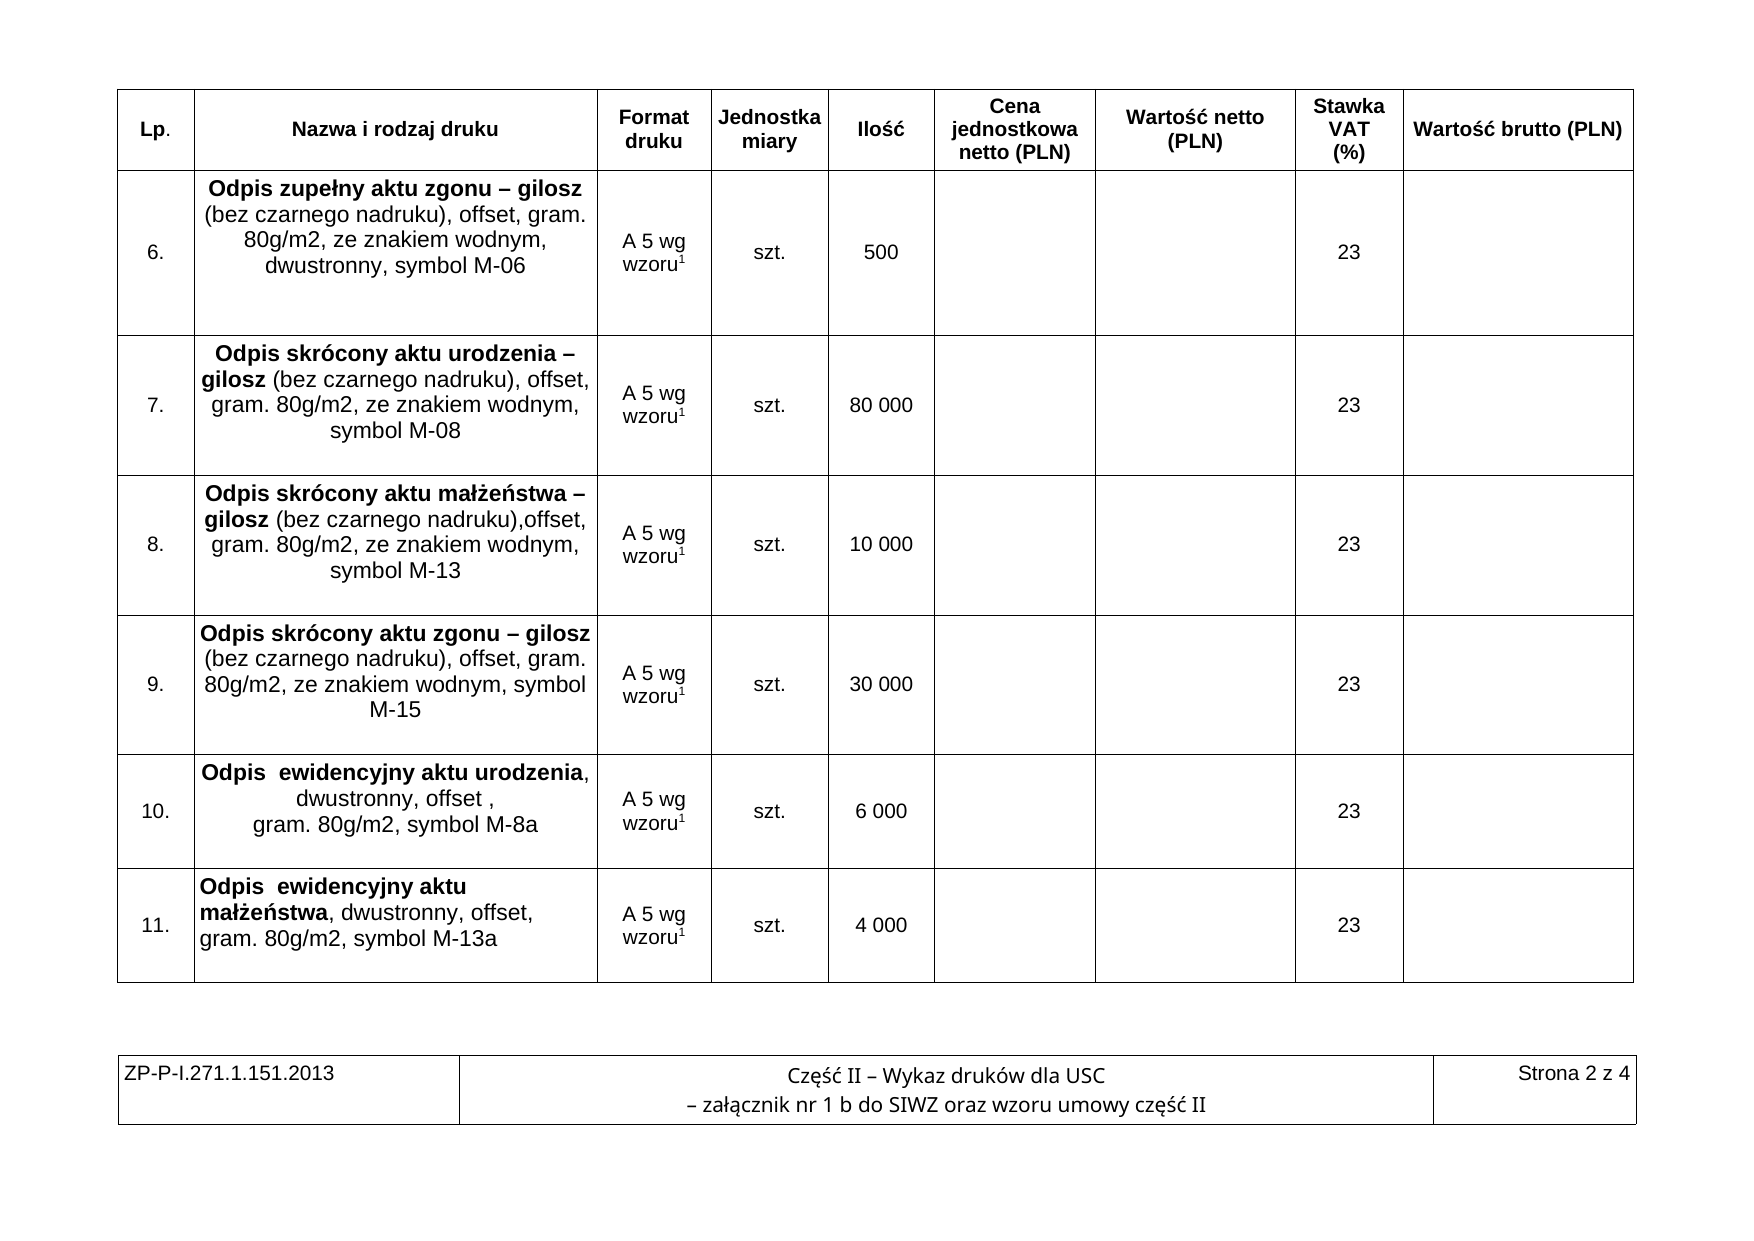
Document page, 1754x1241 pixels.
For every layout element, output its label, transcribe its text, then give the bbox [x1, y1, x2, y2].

table_cell 10 000 [829, 476, 934, 614]
table_cell [118, 476, 194, 614]
table_cell [1404, 476, 1633, 614]
table_header Nazwa i rodzaj druku [195, 90, 597, 170]
table_header Lp. [118, 90, 194, 170]
table_cell A 5 wg wzoru1 [598, 476, 711, 614]
table_cell [1096, 171, 1295, 335]
table_cell [1096, 336, 1295, 475]
table_cell 23 [1296, 336, 1403, 475]
table_cell [1096, 476, 1295, 614]
table_header Ilość [829, 90, 934, 170]
table_header Stawka VAT (%) [1296, 90, 1403, 170]
table_cell [1404, 755, 1633, 868]
table_cell A 5 wg wzoru1 [598, 336, 711, 475]
table_cell 23 [1296, 616, 1403, 754]
table_cell Odpis ewidencyjny aktu małżeństwa, dwustronny, offset, gram. 80g/m2, symbol M-13a [195, 869, 597, 982]
table_cell 4 000 [829, 869, 934, 982]
table_cell Odpis skrócony aktu małżeństwa – gilosz (bez czarnego nadruku),offset, gram. 80g/m2, ze znakiem wodnym, symbol M-13 [195, 476, 597, 614]
table_cell [1096, 616, 1295, 754]
table_cell szt. [712, 869, 828, 982]
table_header Cena jednostkowa netto (PLN) [935, 90, 1095, 170]
table_cell szt. [712, 336, 828, 475]
table_cell [935, 755, 1095, 868]
table_cell Odpis ewidencyjny aktu urodzenia, dwustronny, offset , gram. 80g/m2, symbol M-8a [195, 755, 597, 868]
table_cell [1096, 755, 1295, 868]
table_cell [935, 336, 1095, 475]
table_cell [1404, 336, 1633, 475]
table_cell A 5 wg wzoru1 [598, 616, 711, 754]
table_cell 30 000 [829, 616, 934, 754]
table_cell 23 [1296, 476, 1403, 614]
table_cell [1404, 171, 1633, 335]
table_cell szt. [712, 755, 828, 868]
table_header Format druku [598, 90, 711, 170]
table_cell [935, 476, 1095, 614]
table_cell [1096, 869, 1295, 982]
table_cell A 5 wg wzoru1 [598, 869, 711, 982]
table_cell 6 000 [829, 755, 934, 868]
table_cell [118, 616, 194, 754]
table_cell Odpis skrócony aktu zgonu – gilosz (bez czarnego nadruku), offset, gram. 80g/m2, ze znakiem wodnym, symbol M-15 [195, 616, 597, 754]
table_cell [118, 869, 194, 982]
table_cell Odpis skrócony aktu urodzenia – gilosz (bez czarnego nadruku), offset, gram. 80g/m2, ze znakiem wodnym, symbol M-08 [195, 336, 597, 475]
table_cell 23 [1296, 869, 1403, 982]
table_cell [118, 171, 194, 335]
table_cell A 5 wg wzoru1 [598, 171, 711, 335]
table_header Wartość brutto (PLN) [1404, 90, 1633, 170]
table_cell [1404, 616, 1633, 754]
table_cell [1404, 869, 1633, 982]
table_cell [118, 336, 194, 475]
table_cell szt. [712, 616, 828, 754]
table_cell 80 000 [829, 336, 934, 475]
table_header Jednostka miary [712, 90, 828, 170]
table_cell [935, 171, 1095, 335]
table_cell 500 [829, 171, 934, 335]
table_cell [935, 869, 1095, 982]
table_cell szt. [712, 476, 828, 614]
table_cell szt. [712, 171, 828, 335]
table_cell [935, 616, 1095, 754]
table_cell [118, 755, 194, 868]
table_cell 23 [1296, 171, 1403, 335]
table_header Wartość netto (PLN) [1096, 90, 1295, 170]
table_cell 23 [1296, 755, 1403, 868]
table_cell A 5 wg wzoru1 [598, 755, 711, 868]
table_cell Odpis zupełny aktu zgonu – gilosz (bez czarnego nadruku), offset, gram. 80g/m2, ze znakiem wodnym, dwustronny, symbol M-06 [195, 171, 597, 335]
